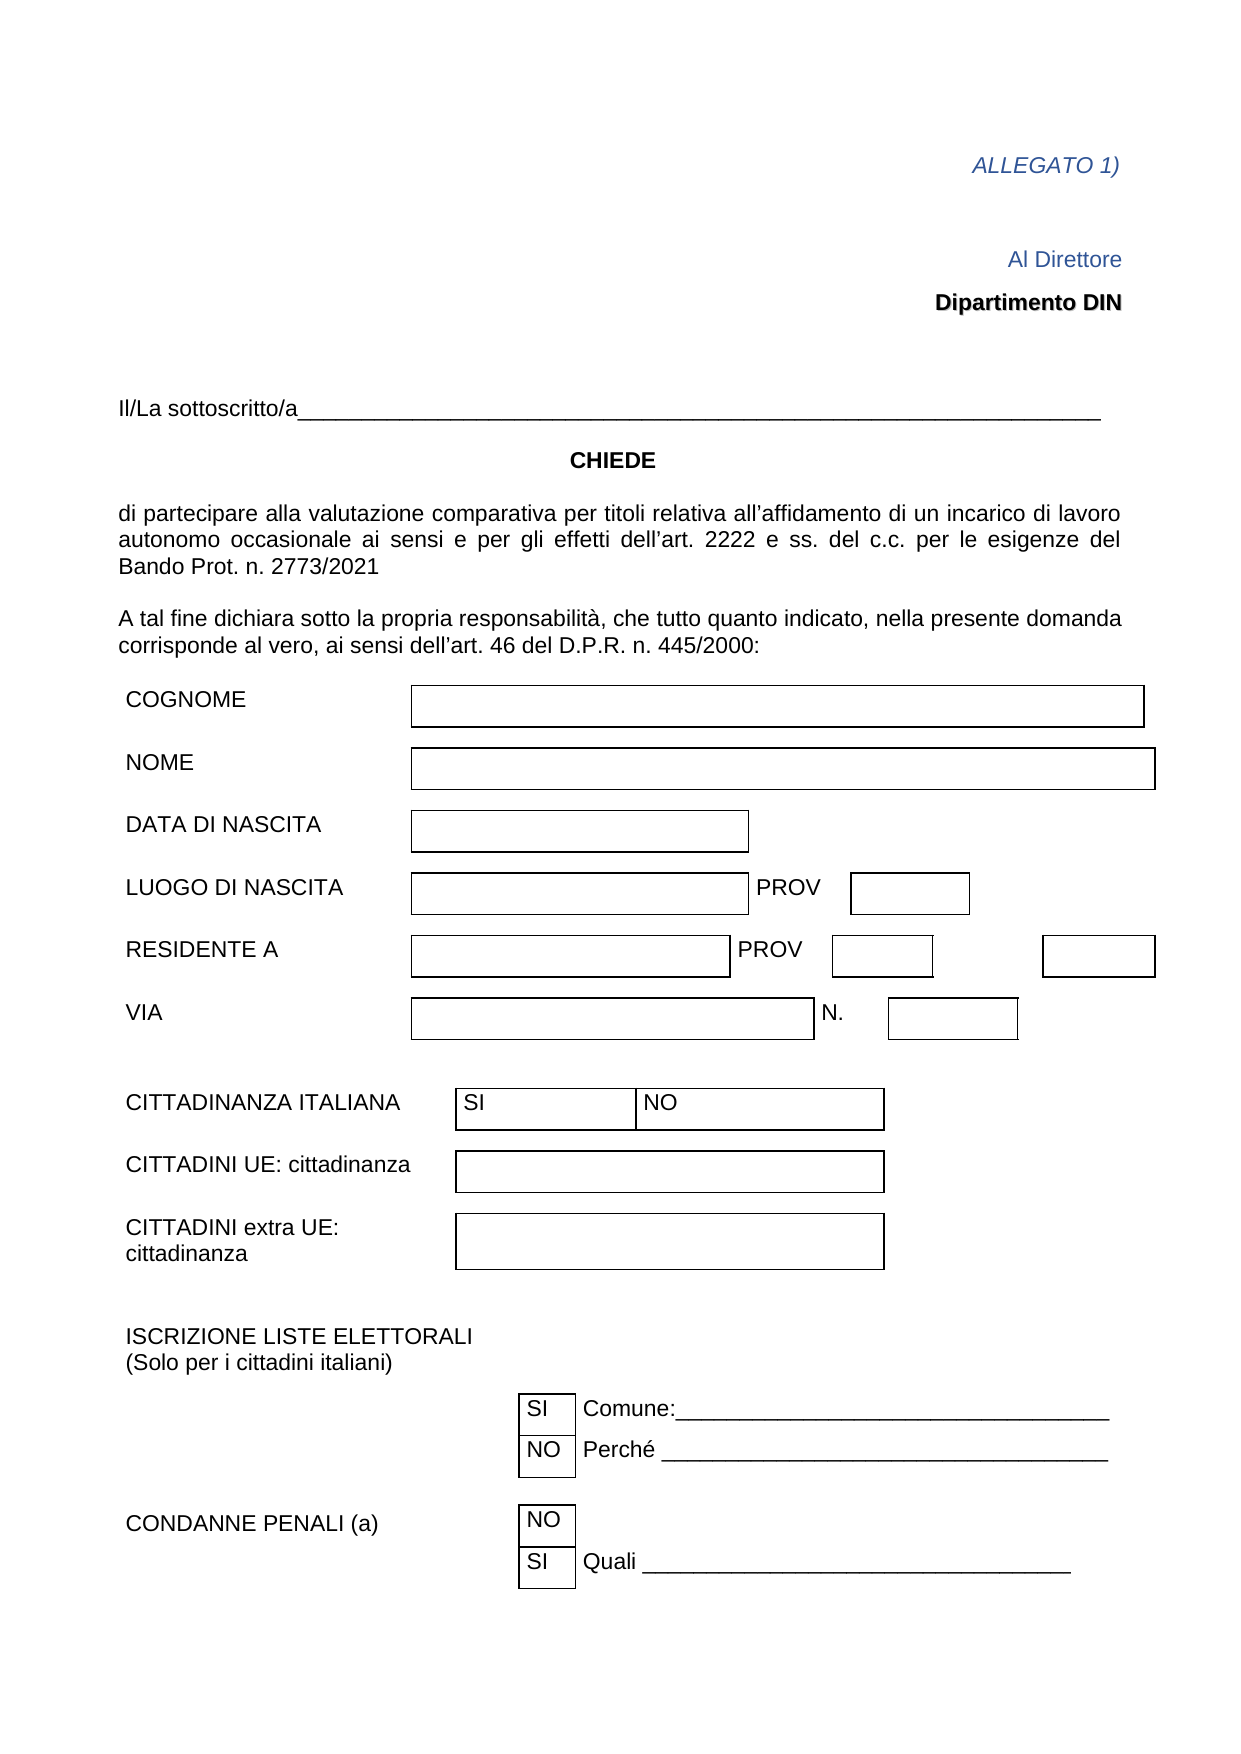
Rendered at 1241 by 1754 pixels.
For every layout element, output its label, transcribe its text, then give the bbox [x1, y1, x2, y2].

table_cell NOME [118, 747, 411, 789]
table_cell [1144, 1088, 1155, 1129]
table_cell [1018, 997, 1043, 1039]
table_cell [1018, 728, 1043, 747]
table_cell [969, 914, 1018, 934]
table_cell [951, 915, 969, 934]
table_cell [833, 936, 932, 976]
table_cell [118, 976, 411, 997]
table_cell [118, 1129, 411, 1150]
table_cell [969, 790, 1018, 809]
table_cell [118, 726, 411, 747]
table_cell [412, 749, 1154, 789]
table_cell [1144, 1150, 1155, 1192]
table_cell [411, 914, 951, 934]
table_cell [730, 1040, 748, 1067]
table_cell PROV [749, 872, 850, 914]
table_cell [1144, 872, 1155, 914]
table_header ISCRIZIONE LISTE ELETTORALI (Solo per i cittadini italiani) [118, 1323, 524, 1393]
table_cell [1043, 1067, 1144, 1087]
table_header NO [520, 1506, 575, 1546]
table_cell [1144, 810, 1155, 851]
table_cell [411, 1192, 951, 1212]
table_cell [889, 1213, 933, 1268]
table_cell [1043, 978, 1144, 997]
table_cell [889, 999, 1017, 1039]
table_cell [1018, 1088, 1043, 1129]
table_cell [1144, 997, 1155, 1039]
table_cell [457, 1214, 883, 1268]
table_cell [1043, 851, 1144, 872]
table_cell [969, 1213, 1018, 1268]
table_cell N. [815, 997, 888, 1039]
table_cell [1043, 872, 1144, 914]
table_cell [951, 1192, 969, 1212]
table_cell [1018, 790, 1043, 809]
table_cell [1043, 1088, 1144, 1129]
table_cell Comune:__________________________________ [576, 1393, 1213, 1435]
table_cell [1144, 914, 1155, 934]
table_cell [118, 914, 411, 934]
table_cell [411, 851, 951, 872]
table_cell [1018, 810, 1043, 851]
table_cell CITTADINI extra UE: cittadinanza [118, 1213, 455, 1268]
table_cell CITTADINANZA ITALIANA [118, 1088, 455, 1129]
table_cell LUOGO DI NASCITA [118, 872, 411, 914]
table_cell [933, 1213, 951, 1268]
text di partecipare alla valutazione comparativa per titoli relativa all’affidamento di un incarico di lavoro autonomo occasionale ai sensi e per gli effetti dell’art. 2222 e ss. del c.c. per le esigenze del Bando Prot. n. 2773/2021 [118, 500, 1122, 579]
table_cell NO [637, 1089, 883, 1129]
table_cell [951, 728, 969, 747]
table_header [576, 1504, 598, 1546]
table_header [412, 686, 1143, 726]
table_cell [969, 810, 1018, 851]
table_cell [1144, 790, 1155, 809]
table_cell [933, 1088, 951, 1129]
table_cell DATA DI NASCITA [118, 810, 411, 851]
table_cell [411, 1040, 730, 1067]
table_cell [1018, 1039, 1155, 1067]
text Il/La sottoscritto/a_______________________________________________________________ [118, 394, 1122, 421]
table_cell [851, 1039, 888, 1067]
table_cell [1144, 1129, 1155, 1150]
text CHIEDE [103, 447, 1122, 474]
table_cell [1043, 728, 1144, 747]
table_cell [118, 851, 411, 872]
table_cell [970, 872, 1018, 914]
table_cell SI [520, 1548, 575, 1588]
table_cell [1018, 872, 1043, 914]
table_cell [1043, 810, 1144, 851]
table_cell [749, 810, 814, 851]
table_cell [889, 810, 933, 851]
table_header [525, 1323, 601, 1393]
table_cell [1018, 1129, 1043, 1150]
table_cell [1018, 914, 1043, 934]
table_cell [951, 1067, 969, 1087]
table_cell VIA [118, 997, 411, 1039]
table_cell [1043, 997, 1144, 1039]
table_cell [951, 1088, 969, 1129]
table_header [598, 1504, 1070, 1546]
table_cell [411, 728, 951, 747]
table_header CONDANNE PENALI (a) [118, 1504, 518, 1546]
table_cell [933, 1150, 951, 1192]
table_cell [969, 976, 1018, 997]
table_cell [1144, 1067, 1155, 1087]
table_cell [118, 789, 411, 809]
table_cell [814, 1039, 833, 1067]
table_cell [1144, 851, 1155, 872]
table_cell [951, 1040, 969, 1067]
table_cell [1043, 1150, 1144, 1192]
subtitle ALLEGATO 1) [118, 152, 1122, 178]
table_cell [951, 810, 969, 851]
table_cell [1044, 936, 1154, 976]
table_cell [1018, 1150, 1043, 1192]
table_cell [851, 810, 884, 851]
table_cell [411, 1129, 951, 1150]
table_cell NO [520, 1436, 575, 1476]
table_cell [833, 1039, 851, 1067]
table_cell [889, 1040, 933, 1067]
table_header [601, 1323, 1213, 1393]
table_cell [969, 1040, 1018, 1067]
table_cell [412, 874, 748, 914]
table_cell [969, 728, 1018, 747]
table_cell [1018, 1067, 1043, 1087]
table_cell [951, 1150, 969, 1192]
table_cell [1043, 1129, 1144, 1150]
table_cell [951, 851, 969, 872]
table_cell [969, 851, 1018, 872]
table_cell [969, 1088, 1018, 1129]
table_cell [412, 999, 813, 1039]
table_cell [412, 811, 748, 851]
table_cell [951, 976, 969, 997]
table_cell [1144, 978, 1155, 997]
table_header COGNOME [118, 685, 411, 726]
subtitle Al Direttore [634, 246, 1122, 272]
table_cell [118, 1393, 518, 1435]
table_cell [1043, 1213, 1144, 1268]
table_cell [969, 1067, 1018, 1087]
table_cell [411, 1067, 951, 1087]
table_cell [1018, 976, 1043, 997]
table_cell [411, 790, 951, 809]
table_cell [1018, 1213, 1043, 1268]
table_cell [1018, 851, 1043, 872]
table_cell Perché ___________________________________ [576, 1435, 1213, 1476]
table_cell [969, 1129, 1018, 1150]
table_cell [1043, 1192, 1144, 1212]
table_cell [969, 1150, 1018, 1192]
table_cell [118, 1546, 518, 1588]
table_cell [889, 1088, 933, 1129]
table_cell Quali _____________________________________ [576, 1546, 1070, 1588]
table_cell [951, 1129, 969, 1150]
table_cell [969, 1192, 1018, 1212]
table_cell [118, 1067, 411, 1087]
table_cell [1144, 1192, 1155, 1212]
table_cell SI [520, 1395, 575, 1435]
table_cell [457, 1152, 883, 1192]
table_cell [412, 936, 729, 976]
table_cell [933, 810, 951, 851]
table_cell [1144, 726, 1155, 747]
table_cell [833, 810, 851, 851]
table_cell [884, 810, 888, 851]
table_header [1145, 685, 1155, 726]
table_cell CITTADINI UE: cittadinanza [118, 1150, 455, 1192]
table_cell [118, 1435, 518, 1476]
table_cell [411, 976, 951, 997]
table_cell [951, 1213, 969, 1268]
table_cell [1018, 1192, 1043, 1212]
table_cell [1144, 1213, 1155, 1268]
table_cell [118, 1039, 411, 1067]
table_cell CAP [933, 935, 1042, 976]
table_cell PROV [731, 935, 832, 976]
table_cell [951, 790, 969, 809]
text A tal fine dichiara sotto la propria responsabilità, che tutto quanto indicato, nella presente domanda corrisponde al vero, ai sensi dell’art. 46 del D.P.R. n. 445/2000: [118, 605, 1122, 658]
table_cell [749, 1040, 814, 1067]
table_cell [814, 810, 833, 851]
table_cell [933, 1040, 951, 1067]
table_cell [852, 874, 969, 914]
table_cell [118, 1192, 411, 1212]
table_cell [1043, 914, 1144, 934]
text Dipartimento DIN [634, 289, 1122, 316]
table_cell SI [457, 1089, 635, 1129]
table_cell [1043, 790, 1144, 809]
table_cell RESIDENTE A [118, 935, 411, 976]
table_cell [889, 1150, 933, 1192]
